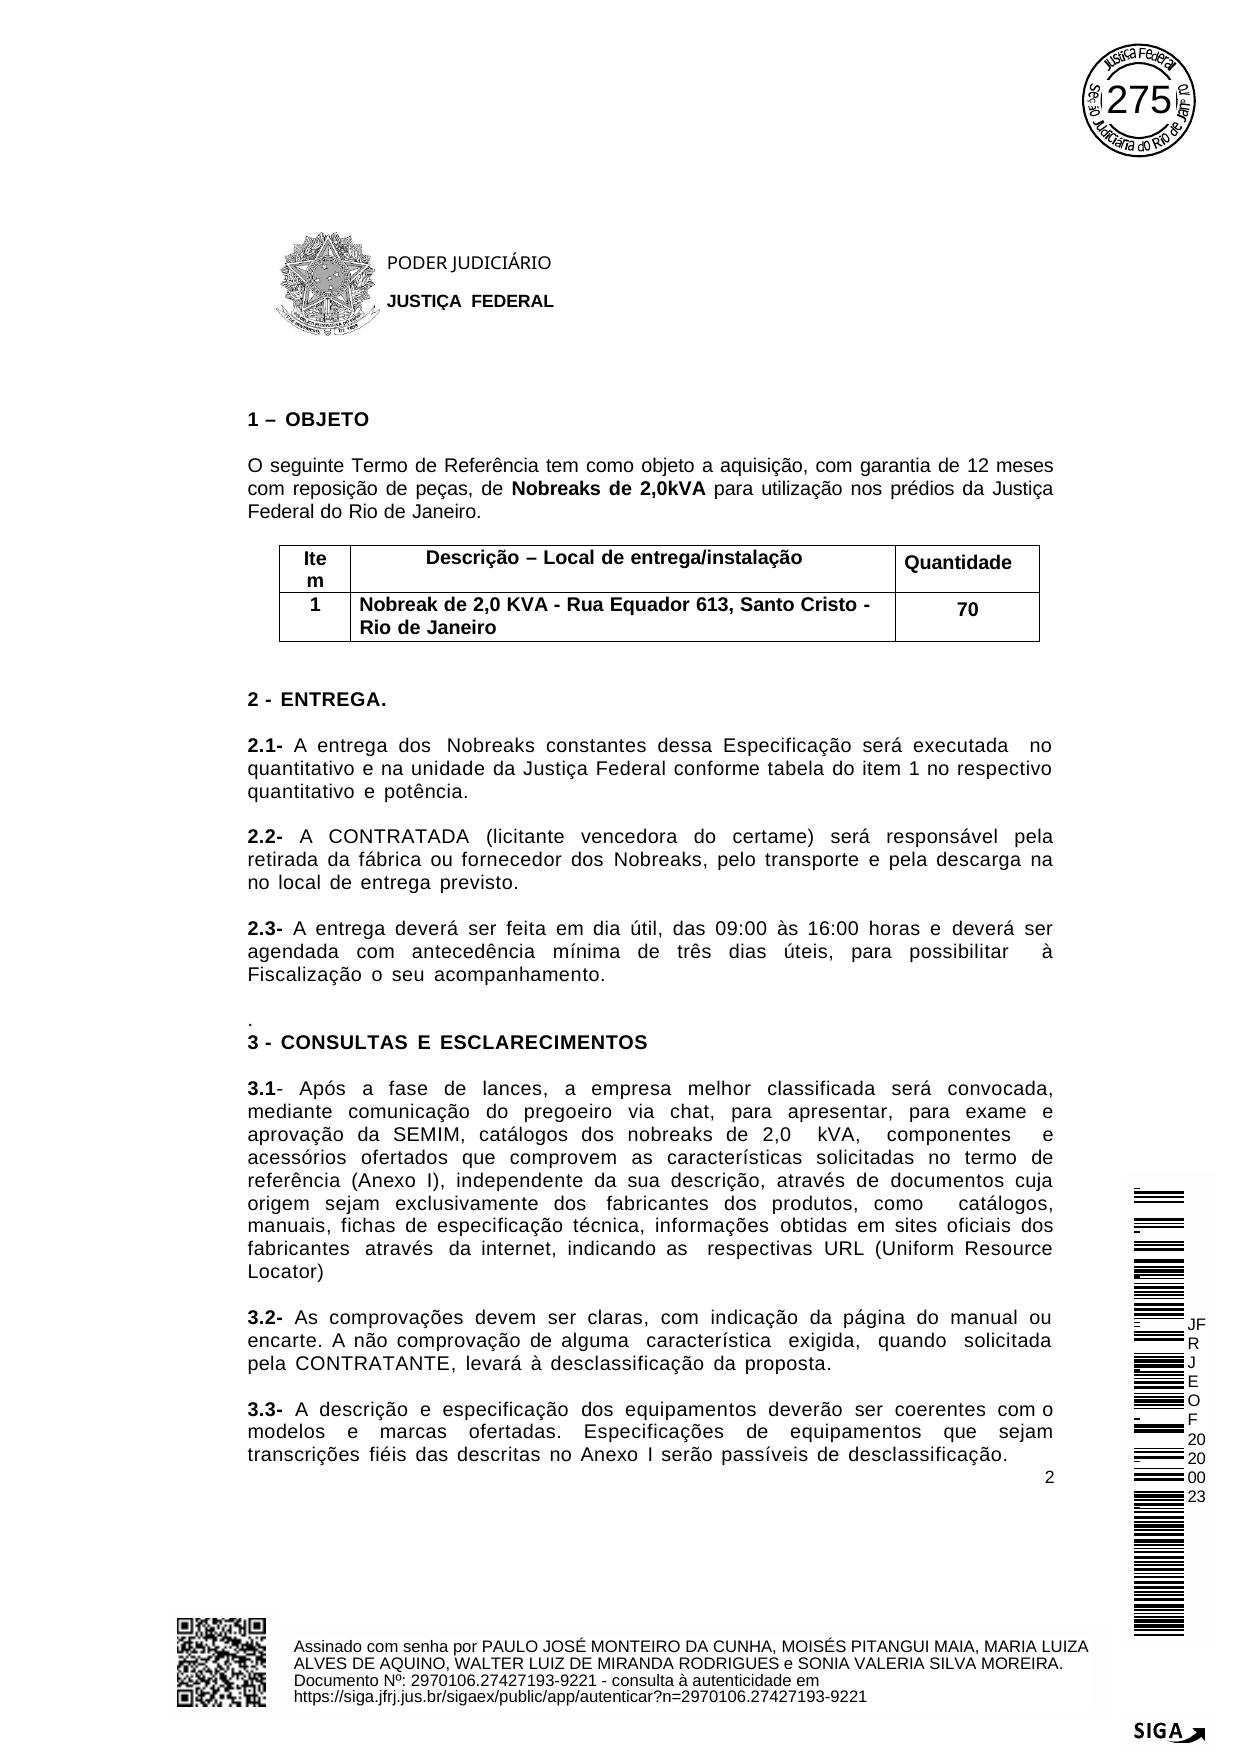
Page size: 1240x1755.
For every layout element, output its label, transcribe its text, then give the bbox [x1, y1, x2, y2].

table_cell Nobreak de 2,0 KVA - Rua Equador 613, Santo Cristo - Rio de Janeiro [351, 593, 895, 641]
text . [247, 1008, 1239, 1031]
text e [1180, 96, 1192, 105]
table_header Descrição – Local de entrega/instalação [351, 546, 895, 592]
text 3.2- As comprovações devem ser claras, com indicação da página do manual ou encarte. A não comprovação de alguma característica exigida, quando solicitada pela CONTRATANTE, levará à desclassificação da proposta. [247, 1306, 1052, 1374]
text JFRJEOF202000231V02 [1187, 1314, 1206, 1505]
list - ENTREGA. [247, 688, 1239, 711]
table_header Quantidade [896, 546, 1039, 592]
table_header Ite m [280, 546, 350, 592]
text 3.1- Após a fase de lances, a empresa melhor classificada será convocada, mediante comunicação do pregoeiro via chat, para apresentar, para exame e aprovação da SEMIM, catálogos dos nobreaks de 2,0 kVA, componentes e acessórios ofertados que comprovem as características solicitadas no termo de referência (Anexo I), independente da sua descrição, através de documentos cuja origem sejam exclusivamente dos fabricantes dos produtos, como catálogos, manuais, fichas de especificação técnica, informações obtidas em sites oficiais dos fabricantes através da internet, indicando as respectivas URL (Uniform Resource Locator) [247, 1077, 1053, 1283]
text 2.1- A entrega dos Nobreaks constantes dessa Especificação será executada no quantitativo e na unidade da Justiça Federal conforme tabela do item 1 no respectivo quantitativo e potência. [247, 734, 1052, 802]
list – OBJETO [247, 408, 1239, 431]
text 2.3- A entrega deverá ser feita em dia útil, das 09:00 às 16:00 horas e deverá ser agendada com antecedência mínima de três dias úteis, para possibilitar à Fiscalização o seu acompanhamento. [247, 917, 1054, 985]
text 3.3- A descrição e especificação dos equipamentos deverão ser coerentes com o modelos e marcas ofertadas. Especificações de equipamentos que sejam transcrições fiéis das descritas no Anexo I serão passíveis de desclassificação. [247, 1397, 1054, 1466]
table_cell 1 [280, 593, 350, 641]
text ç [1088, 98, 1099, 106]
text O seguinte Termo de Referência tem como objeto a aquisição, com garantia de 12 meses com reposição de peças, de Nobreaks de 2,0kVA para utilização nos prédios da Justiça Federal do Rio de Janeiro. [247, 454, 1054, 522]
table_cell 70 [896, 593, 1039, 641]
text 2.2- A CONTRATADA (licitante vencedora do certame) será responsável pela retirada da fábrica ou fornecedor dos Nobreaks, pelo transporte e pela descarga na no local de entrega previsto. [247, 825, 1053, 894]
list - CONSULTAS E ESCLARECIMENTOS [247, 1031, 1239, 1054]
text 2 [0, 1467, 1054, 1487]
